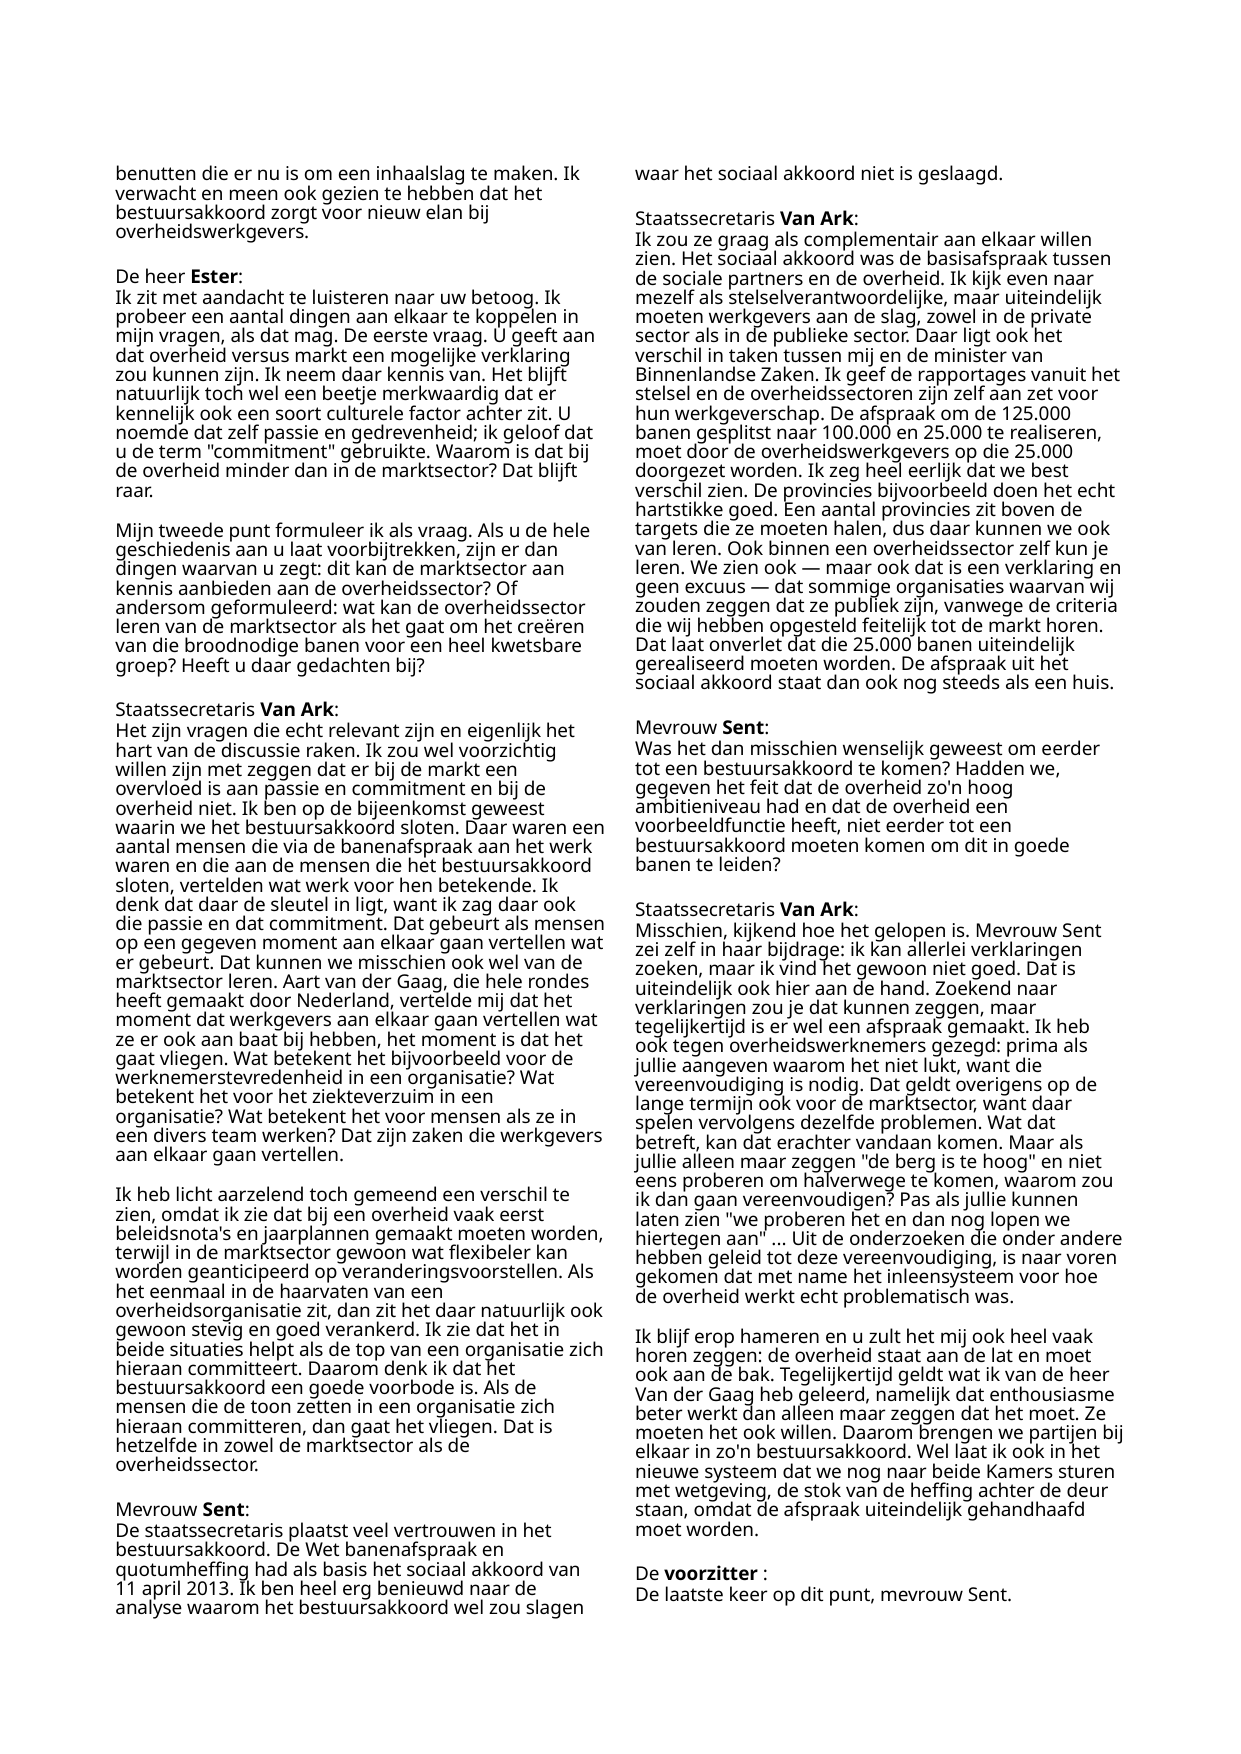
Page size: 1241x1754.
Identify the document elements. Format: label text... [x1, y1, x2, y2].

text Staatssecretaris Van Ark: [115, 697, 605, 722]
text Staatssecretaris Van Ark: [635, 205, 1125, 231]
text De heer Ester: [115, 263, 605, 289]
text Misschien, kijkend hoe het gelopen is. Mevrouw Sent zei zelf in haar bijdrage: ik kan allerlei verklaringen zoeken, maar ik vind het gewoon niet goed. Dat is uiteindelijk ook hier aan de hand. Zoekend naar verklaringen zou je dat kunnen zeggen, maar tegelijkertijd is er wel een afspraak gemaakt. Ik heb ook tegen overheidswerknemers gezegd: prima als jullie aangeven waarom het niet lukt, want die vereenvoudiging is nodig. Dat geldt overigens op de lange termijn ook voor de marktsector, want daar spelen vervolgens dezelfde problemen. Wat dat betreft, kan dat erachter vandaan komen. Maar als jullie alleen maar zeggen "de berg is te hoog" en niet eens proberen om halverwege te komen, waarom zou ik dan gaan vereenvoudigen? Pas als jullie kunnen laten zien "we proberen het en dan nog lopen we hiertegen aan" ... Uit de onderzoeken die onder andere hebben geleid tot deze vereenvoudiging, is naar voren gekomen dat met name het inleensysteem voor hoe de overheid werkt echt problematisch was. [635, 922, 1125, 1307]
text Ik zit met aandacht te luisteren naar uw betoog. Ik probeer een aantal dingen aan elkaar te koppelen in mijn vragen, als dat mag. De eerste vraag. U geeft aan dat overheid versus markt een mogelijke verklaring zou kunnen zijn. Ik neem daar kennis van. Het blijft natuurlijk toch wel een beetje merkwaardig dat er kennelijk ook een soort culturele factor achter zit. U noemde dat zelf passie en gedrevenheid; ik geloof dat u de term "commitment" gebruikte. Waarom is dat bij de overheid minder dan in de marktsector? Dat blijft raar. [115, 289, 605, 501]
text Ik zou ze graag als complementair aan elkaar willen zien. Het sociaal akkoord was de basisafspraak tussen de sociale partners en de overheid. Ik kijk even naar mezelf als stelselverantwoordelijke, maar uiteindelijk moeten werkgevers aan de slag, zowel in de private sector als in de publieke sector. Daar ligt ook het verschil in taken tussen mij en de minister van Binnenlandse Zaken. Ik geef de rapportages vanuit het stelsel en de overheidssectoren zijn zelf aan zet voor hun werkgeverschap. De afspraak om de 125.000 banen gesplitst naar 100.000 en 25.000 te realiseren, moet door de overheidswerkgevers op die 25.000 doorgezet worden. Ik zeg heel eerlijk dat we best verschil zien. De provincies bijvoorbeeld doen het echt hartstikke goed. Een aantal provincies zit boven de targets die ze moeten halen, dus daar kunnen we ook van leren. Ook binnen een overheidssector zelf kun je leren. We zien ook — maar ook dat is een verklaring en geen excuus — dat sommige organisaties waarvan wij zouden zeggen dat ze publiek zijn, vanwege de criteria die wij hebben opgesteld feitelijk tot de markt horen. Dat laat onverlet dat die 25.000 banen uiteindelijk gerealiseerd moeten worden. De afspraak uit het sociaal akkoord staat dan ook nog steeds als een huis. [635, 231, 1125, 694]
text waar het sociaal akkoord niet is geslaagd. [635, 165, 1125, 184]
text Mevrouw Sent: [115, 1496, 605, 1522]
text Mevrouw Sent: [635, 714, 1125, 740]
text Het zijn vragen die echt relevant zijn en eigenlijk het hart van de discussie raken. Ik zou wel voorzichtig willen zijn met zeggen dat er bij de markt een overvloed is aan passie en commitment en bij de overheid niet. Ik ben op de bijeenkomst geweest waarin we het bestuursakkoord sloten. Daar waren een aantal mensen die via de banenafspraak aan het werk waren en die aan de mensen die het bestuursakkoord sloten, vertelden wat werk voor hen betekende. Ik denk dat daar de sleutel in ligt, want ik zag daar ook die passie en dat commitment. Dat gebeurt als mensen op een gegeven moment aan elkaar gaan vertellen wat er gebeurt. Dat kunnen we misschien ook wel van de marktsector leren. Aart van der Gaag, die hele rondes heeft gemaakt door Nederland, vertelde mij dat het moment dat werkgevers aan elkaar gaan vertellen wat ze er ook aan baat bij hebben, het moment is dat het gaat vliegen. Wat betekent het bijvoorbeeld voor de werknemerstevredenheid in een organisatie? Wat betekent het voor het ziekteverzuim in een organisatie? Wat betekent het voor mensen als ze in een divers team werken? Dat zijn zaken die werkgevers aan elkaar gaan vertellen. [115, 722, 605, 1166]
text benutten die er nu is om een inhaalslag te maken. Ik verwacht en meen ook gezien te hebben dat het bestuursakkoord zorgt voor nieuw elan bij overheidswerkgevers. [115, 165, 605, 242]
text Staatssecretaris Van Ark: [635, 896, 1125, 922]
text De voorzitter : [635, 1561, 1125, 1586]
text Was het dan misschien wenselijk geweest om eerder tot een bestuursakkoord te komen? Hadden we, gegeven het feit dat de overheid zo'n hoog ambitieniveau had en dat de overheid een voorbeeldfunctie heeft, niet eerder tot een bestuursakkoord moeten komen om dit in goede banen te leiden? [635, 740, 1125, 875]
text De laatste keer op dit punt, mevrouw Sent. [635, 1586, 1125, 1606]
text Ik blijf erop hameren en u zult het mij ook heel vaak horen zeggen: de overheid staat aan de lat en moet ook aan de bak. Tegelijkertijd geldt wat ik van de heer Van der Gaag heb geleerd, namelijk dat enthousiasme beter werkt dan alleen maar zeggen dat het moet. Ze moeten het ook willen. Daarom brengen we partijen bij elkaar in zo'n bestuursakkoord. Wel laat ik ook in het nieuwe systeem dat we nog naar beide Kamers sturen met wetgeving, de stok van de heffing achter de deur staan, omdat de afspraak uiteindelijk gehandhaafd moet worden. [635, 1328, 1125, 1540]
text Mijn tweede punt formuleer ik als vraag. Als u de hele geschiedenis aan u laat voorbijtrekken, zijn er dan dingen waarvan u zegt: dit kan de marktsector aan kennis aanbieden aan de overheidssector? Of andersom geformuleerd: wat kan de overheidssector leren van de marktsector als het gaat om het creëren van die broodnodige banen voor een heel kwetsbare groep? Heeft u daar gedachten bij? [115, 522, 605, 676]
text Ik heb licht aarzelend toch gemeend een verschil te zien, omdat ik zie dat bij een overheid vaak eerst beleidsnota's en jaarplannen gemaakt moeten worden, terwijl in de marktsector gewoon wat flexibeler kan worden geanticipeerd op veranderingsvoorstellen. Als het eenmaal in de haarvaten van een overheidsorganisatie zit, dan zit het daar natuurlijk ook gewoon stevig en goed verankerd. Ik zie dat het in beide situaties helpt als de top van een organisatie zich hieraan committeert. Daarom denk ik dat het bestuursakkoord een goede voorbode is. Als de mensen die de toon zetten in een organisatie zich hieraan committeren, dan gaat het vliegen. Dat is hetzelfde in zowel de marktsector als de overheidssector. [115, 1186, 605, 1475]
text De staatssecretaris plaatst veel vertrouwen in het bestuursakkoord. De Wet banenafspraak en quotumheffing had als basis het sociaal akkoord van 11 april 2013. Ik ben heel erg benieuwd naar de analyse waarom het bestuursakkoord wel zou slagen [115, 1522, 605, 1618]
